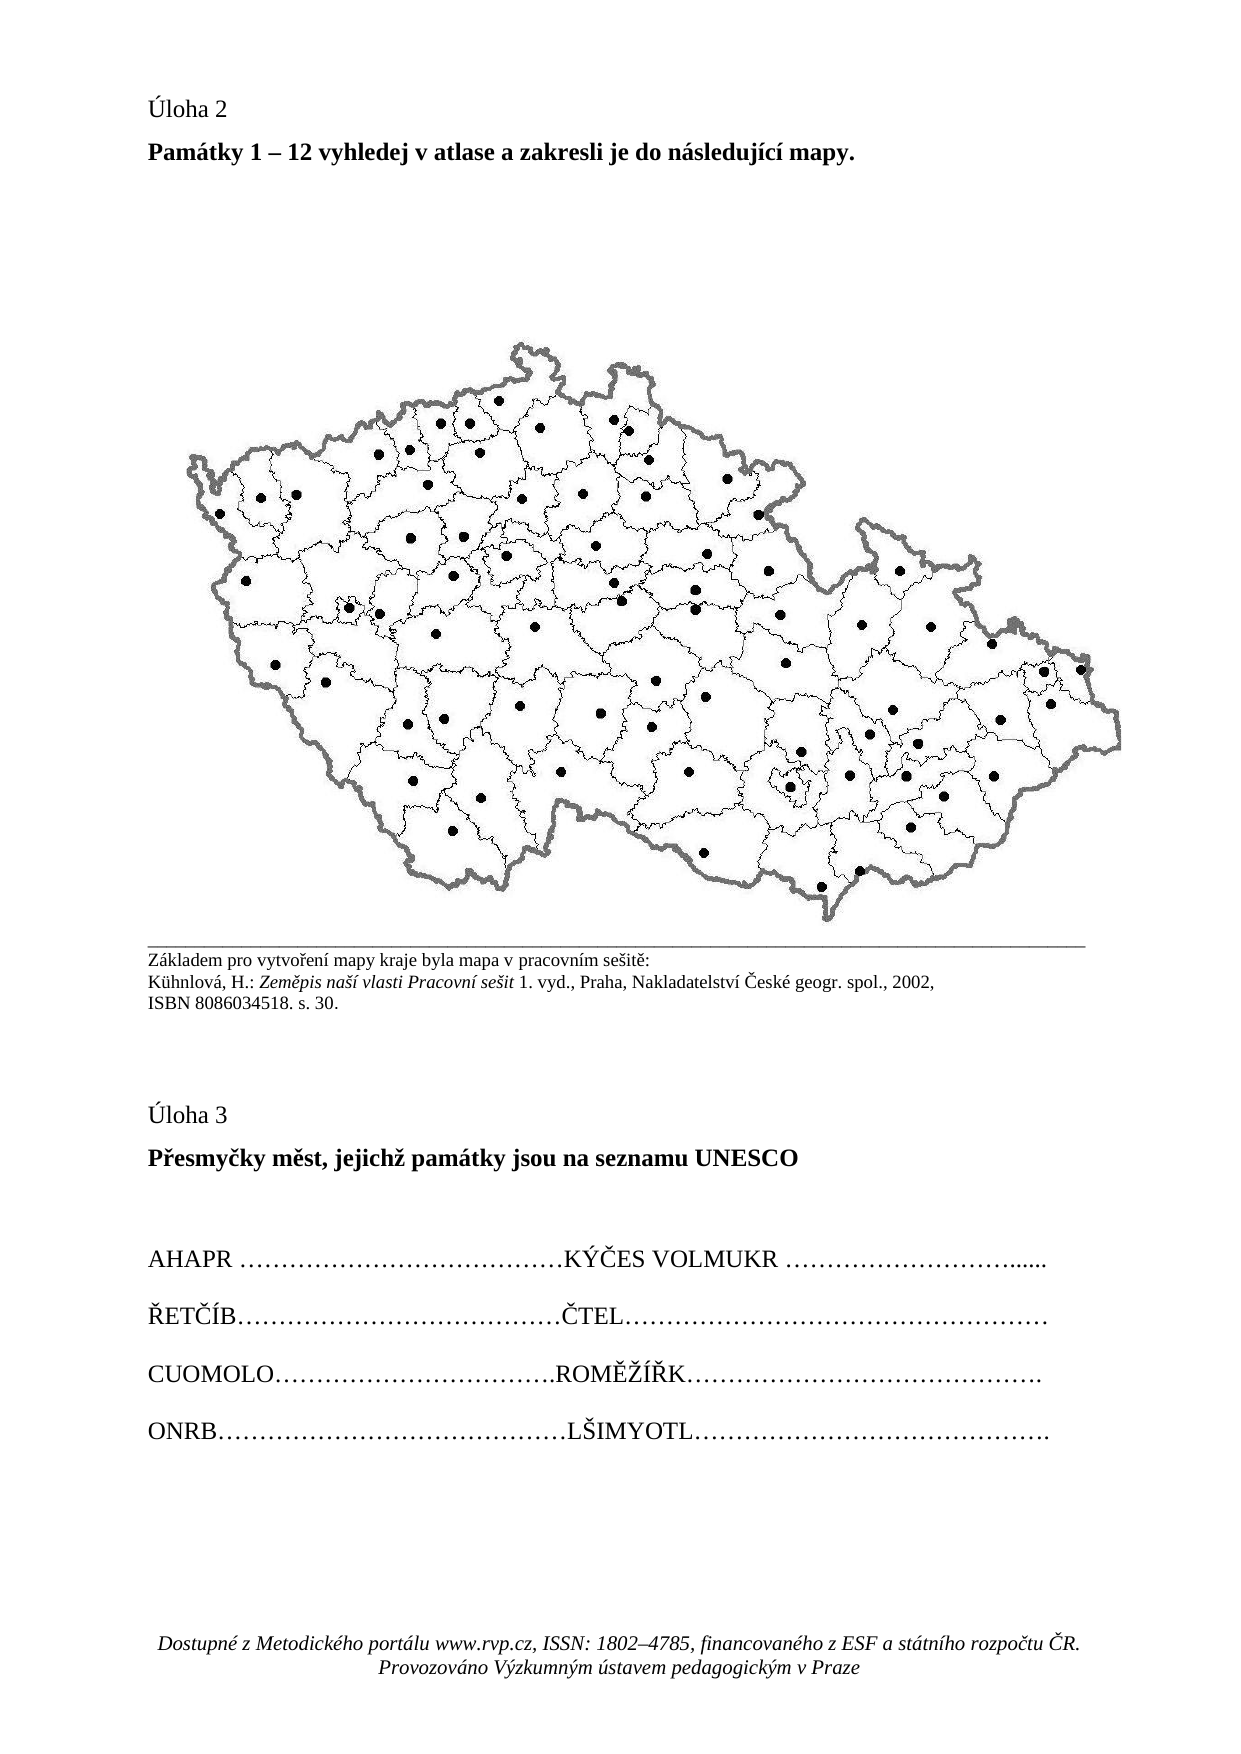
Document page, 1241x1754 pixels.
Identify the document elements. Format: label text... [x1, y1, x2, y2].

text Úloha 2 [148, 94, 1092, 122]
text Přesmyčky měst, jejichž památky jsou na seznamu UNESCO [148, 1143, 1092, 1172]
text ISBN 8086034518. s. 30. [148, 992, 1092, 1014]
picture [186, 337, 1122, 926]
text ONRB……………………………………LŠIMYOTL……………………………………. [148, 1416, 1092, 1445]
text Úloha 3 [148, 1100, 1092, 1129]
text Památky 1 – 12 vyhledej v atlase a zakresli je do následující mapy. [148, 137, 1092, 166]
text CUOMOLO…………………………….ROMĚŽÍŘK……………………………………. [148, 1359, 1092, 1387]
text ____________________________________________________________________________________________________Základem pro vytvoření mapy kraje byla mapa v pracovním sešitě: Kühnlová, H.: Zeměpis naší vlasti Pracovní sešit 1. vyd., Praha, Nakladatelství České geogr. spol., 2002, [148, 439, 1092, 992]
text ŘETČÍB…………………………………ČTEL…………………………………………… [148, 1301, 1092, 1330]
text AHAPR …………………………………KÝČES VOLMUKR ………………………...... [148, 1244, 1092, 1272]
